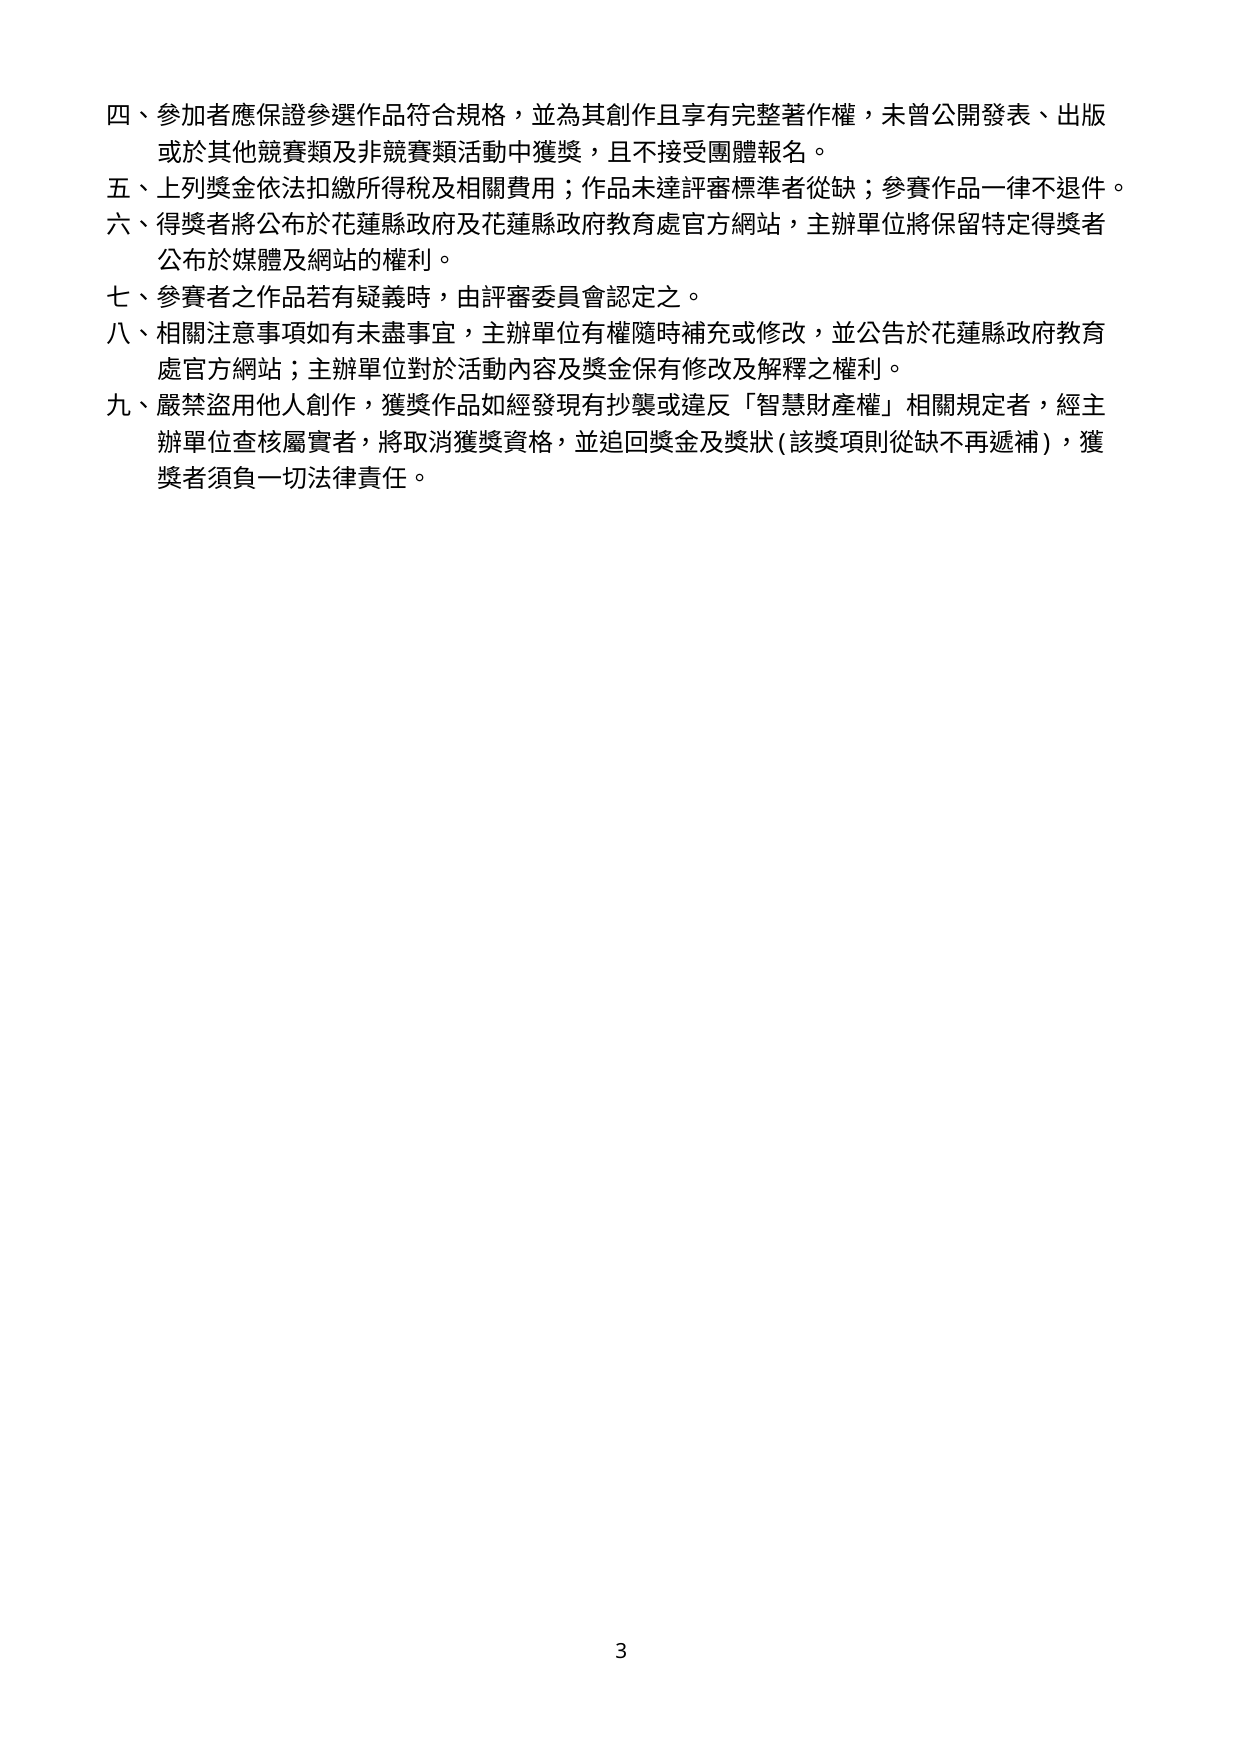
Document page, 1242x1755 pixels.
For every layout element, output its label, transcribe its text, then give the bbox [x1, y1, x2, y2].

text 五、上列獎金依法扣繳所得稅及相關費用；作品未達評審標準者從缺；參賽作品一律不退件。 [106, 168, 1127, 204]
text 四、參加者應保證參選作品符合規格，並為其創作且享有完整著作權，未曾公開發表、出版或於其他競賽類及非競賽類活動中獲獎，且不接受團體報名。 [106, 96, 1127, 168]
text 六、得獎者將公布於花蓮縣政府及花蓮縣政府教育處官方網站，主辦單位將保留特定得獎者公布於媒體及網站的權利。 [106, 204, 1127, 277]
text 七、參賽者之作品若有疑義時，由評審委員會認定之。 [106, 277, 1127, 313]
text 八、相關注意事項如有未盡事宜，主辦單位有權隨時補充或修改，並公告於花蓮縣政府教育處官方網站；主辦單位對於活動內容及獎金保有修改及解釋之權利。 [106, 313, 1127, 386]
text 九、嚴禁盜用他人創作，獲獎作品如經發現有抄襲或違反「智慧財產權」相關規定者，經主辦單位查核屬實者，將取消獲獎資格，並追回獎金及獎狀(該獎項則從缺不再遞補)，獲獎者須負一切法律責任。 [106, 386, 1127, 494]
